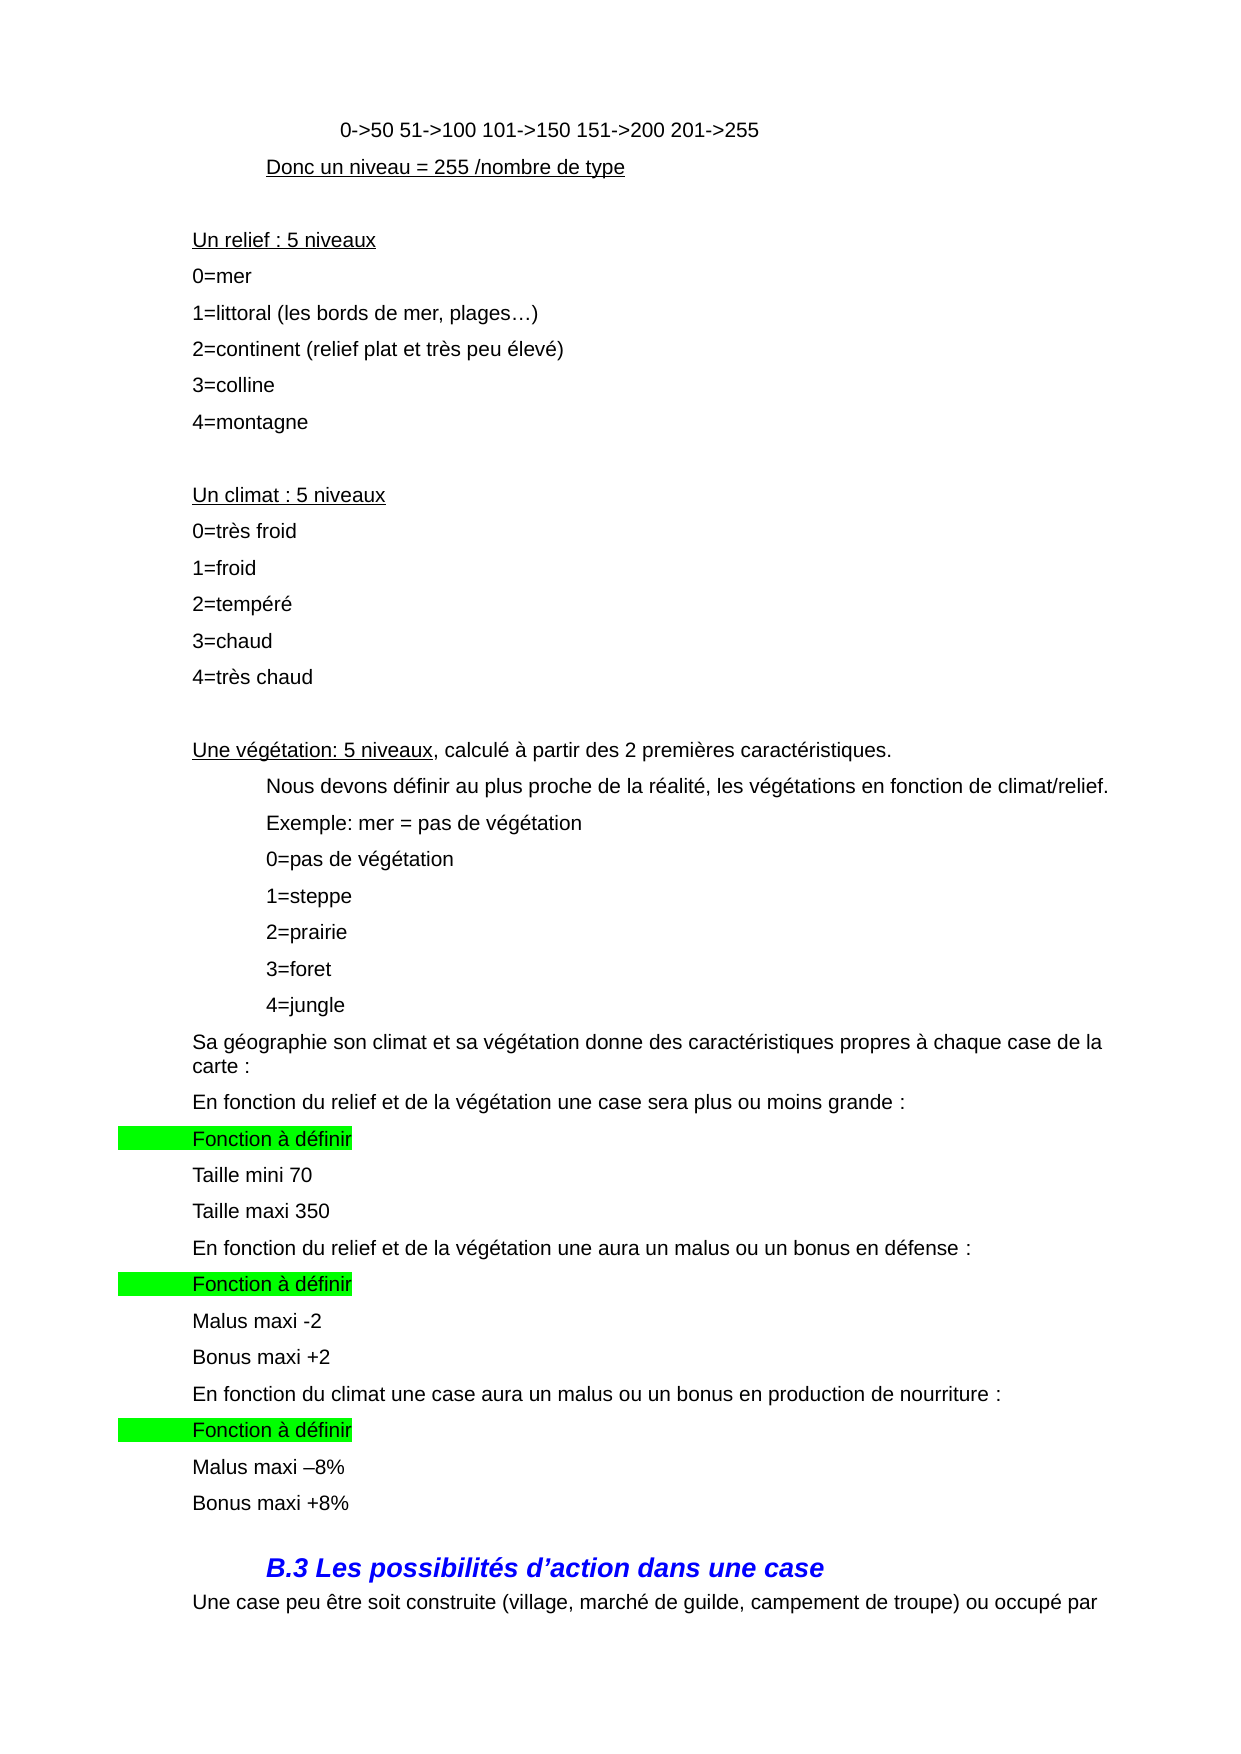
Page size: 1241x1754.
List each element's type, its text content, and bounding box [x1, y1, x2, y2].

list Taille maxi 350 [118, 1199, 1122, 1223]
list 0=mer [118, 264, 1122, 288]
list 0->50 51->100 101->150 151->200 201->255 [118, 118, 1122, 142]
list Un climat : 5 niveaux [118, 483, 1122, 507]
list Sa géographie son climat et sa végétation donne des caractéristiques propres à chaque case de la carte : [118, 1029, 1122, 1077]
list 3=chaud [118, 628, 1122, 652]
list Fonction à définir [118, 1418, 1122, 1442]
list 2=tempéré [118, 592, 1122, 616]
list 0=pas de végétation [118, 847, 1122, 871]
list En fonction du relief et de la végétation une aura un malus ou un bonus en défense : [118, 1236, 1122, 1260]
list En fonction du climat une case aura un malus ou un bonus en production de nourriture : [118, 1382, 1122, 1406]
list Malus maxi -2 [118, 1309, 1122, 1333]
list Malus maxi –8% [118, 1454, 1122, 1478]
list 2=continent (relief plat et très peu élevé) [118, 337, 1122, 361]
list Donc un niveau = 255 /nombre de type [118, 154, 1122, 178]
list 1=littoral (les bords de mer, plages…) [118, 300, 1122, 324]
list Fonction à définir [118, 1126, 1122, 1150]
list Un relief : 5 niveaux [118, 227, 1122, 251]
list 4=jungle [118, 993, 1122, 1017]
list Bonus maxi +2 [118, 1345, 1122, 1369]
list 1=steppe [118, 884, 1122, 908]
list Fonction à définir [118, 1272, 1122, 1296]
list 4=très chaud [118, 665, 1122, 689]
list Nous devons définir au plus proche de la réalité, les végétations en fonction de climat/relief. [118, 774, 1122, 798]
list 1=froid [118, 556, 1122, 579]
list 3=colline [118, 373, 1122, 397]
list 0=très froid [118, 519, 1122, 543]
list En fonction du relief et de la végétation une case sera plus ou moins grande : [118, 1090, 1122, 1114]
list Une case peu être soit construite (village, marché de guilde, campement de troupe) ou occupé par [118, 1590, 1122, 1614]
subtitle B.3 Les possibilités d’action dans une case [118, 1552, 1122, 1584]
list Bonus maxi +8% [118, 1491, 1122, 1515]
list Exemple: mer = pas de végétation [118, 811, 1122, 835]
list Taille mini 70 [118, 1163, 1122, 1187]
list 4=montagne [118, 410, 1122, 434]
list 3=foret [118, 957, 1122, 981]
list 2=prairie [118, 920, 1122, 944]
list Une végétation: 5 niveaux, calculé à partir des 2 premières caractéristiques. [118, 738, 1122, 762]
